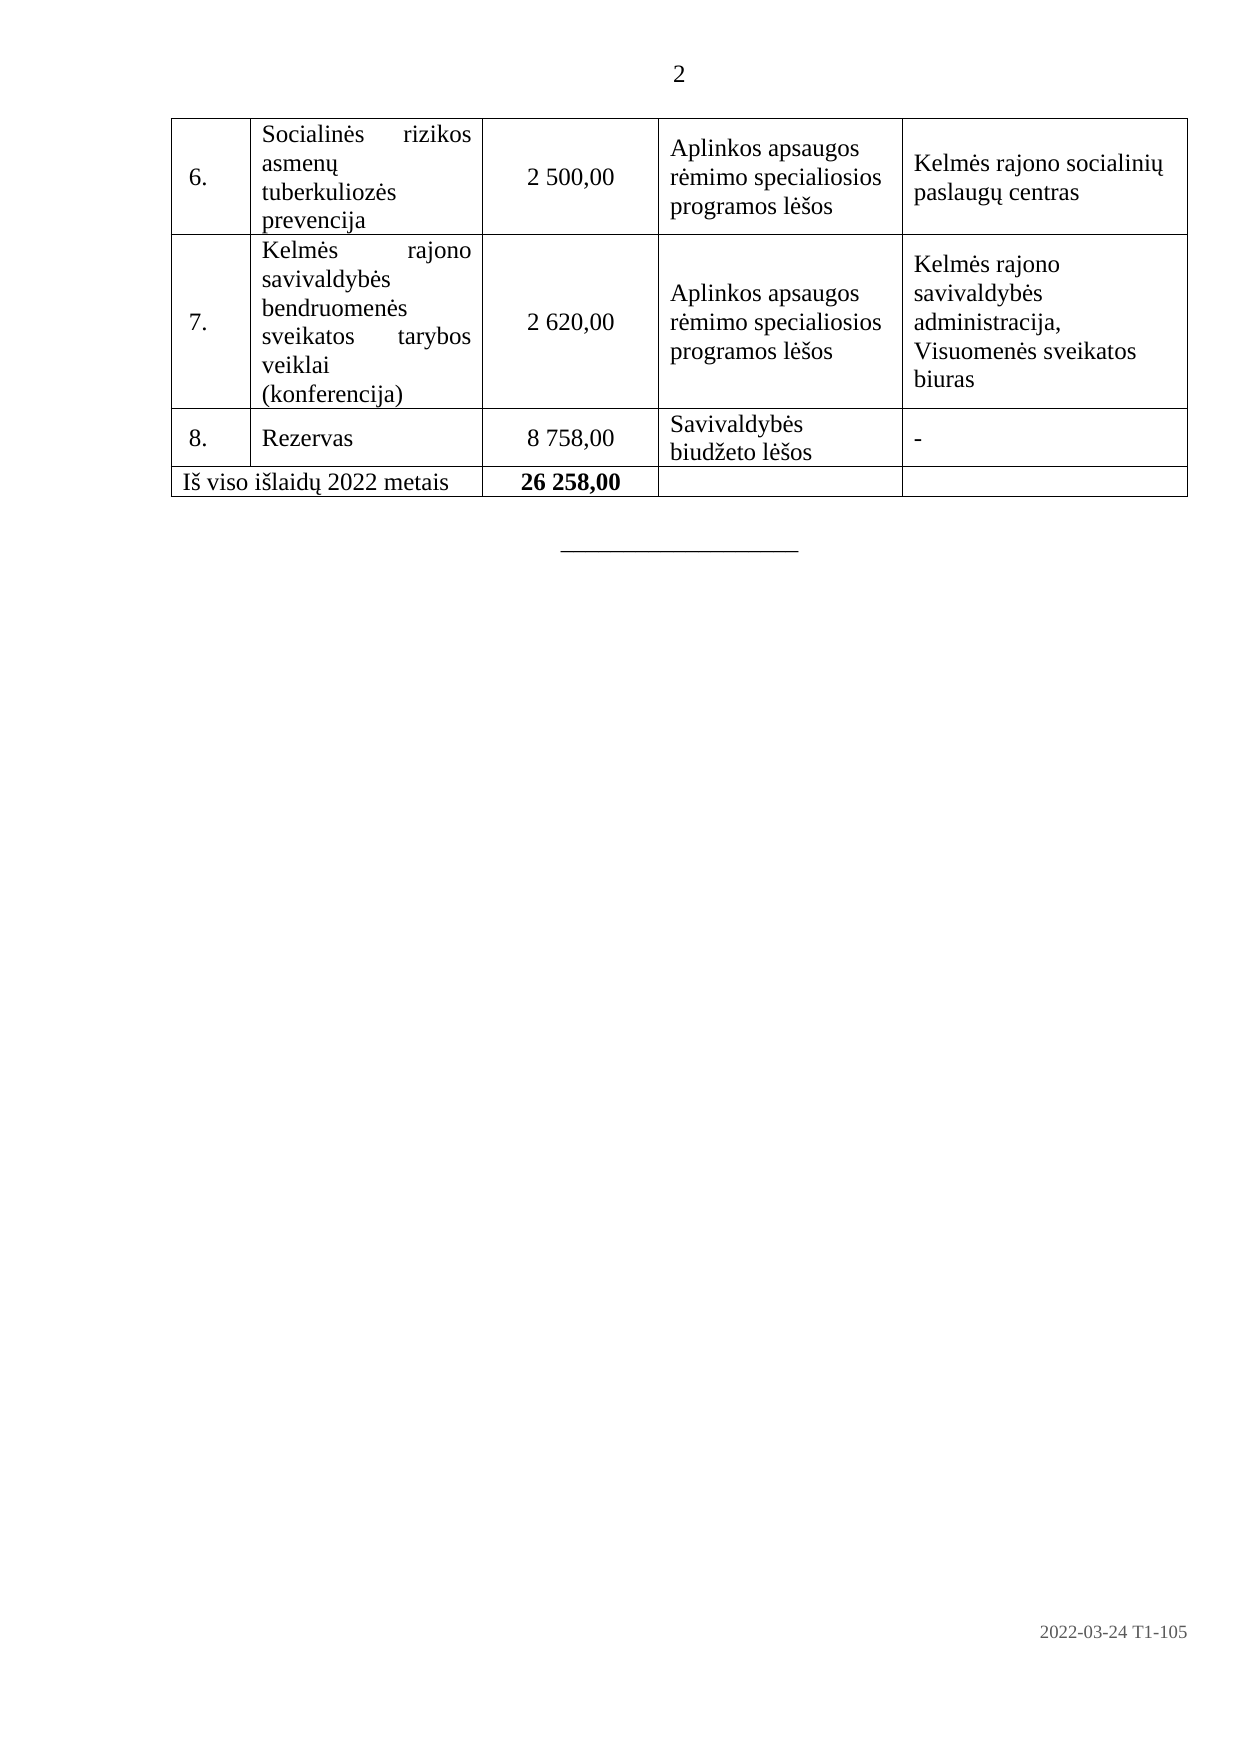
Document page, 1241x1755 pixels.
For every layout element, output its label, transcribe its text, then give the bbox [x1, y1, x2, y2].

table_cell Kelmės rajono savivaldybės administracija, Visuomenės sveikatos biuras [903, 235, 1187, 408]
table_cell [903, 467, 1187, 496]
text ___________________ [171, 526, 1187, 554]
table_cell Aplinkos apsaugos rėmimo specialiosios programos lėšos [659, 119, 902, 234]
table_cell 8 758,00 [483, 409, 658, 466]
table_cell 2 620,00 [483, 235, 658, 408]
table_cell Savivaldybės biudžeto lėšos [659, 409, 902, 466]
table_cell [172, 409, 250, 466]
table_cell [172, 119, 250, 234]
table_cell - [903, 409, 1187, 466]
table_cell Iš viso išlaidų 2022 metais [172, 467, 482, 496]
table_cell [172, 235, 250, 408]
table_cell 26 258,00 [483, 467, 658, 496]
table_cell Kelmės rajono savivaldybės bendruomenės sveikatos tarybos veiklai (konferencija) [251, 235, 482, 408]
table_cell Kelmės rajono socialinių paslaugų centras [903, 119, 1187, 234]
table_cell Socialinės rizikos asmenų tuberkuliozės prevencija [251, 119, 482, 234]
table_cell [659, 467, 902, 496]
table_cell Rezervas [251, 409, 482, 466]
table_cell 2 500,00 [483, 119, 658, 234]
table_cell Aplinkos apsaugos rėmimo specialiosios programos lėšos [659, 235, 902, 408]
